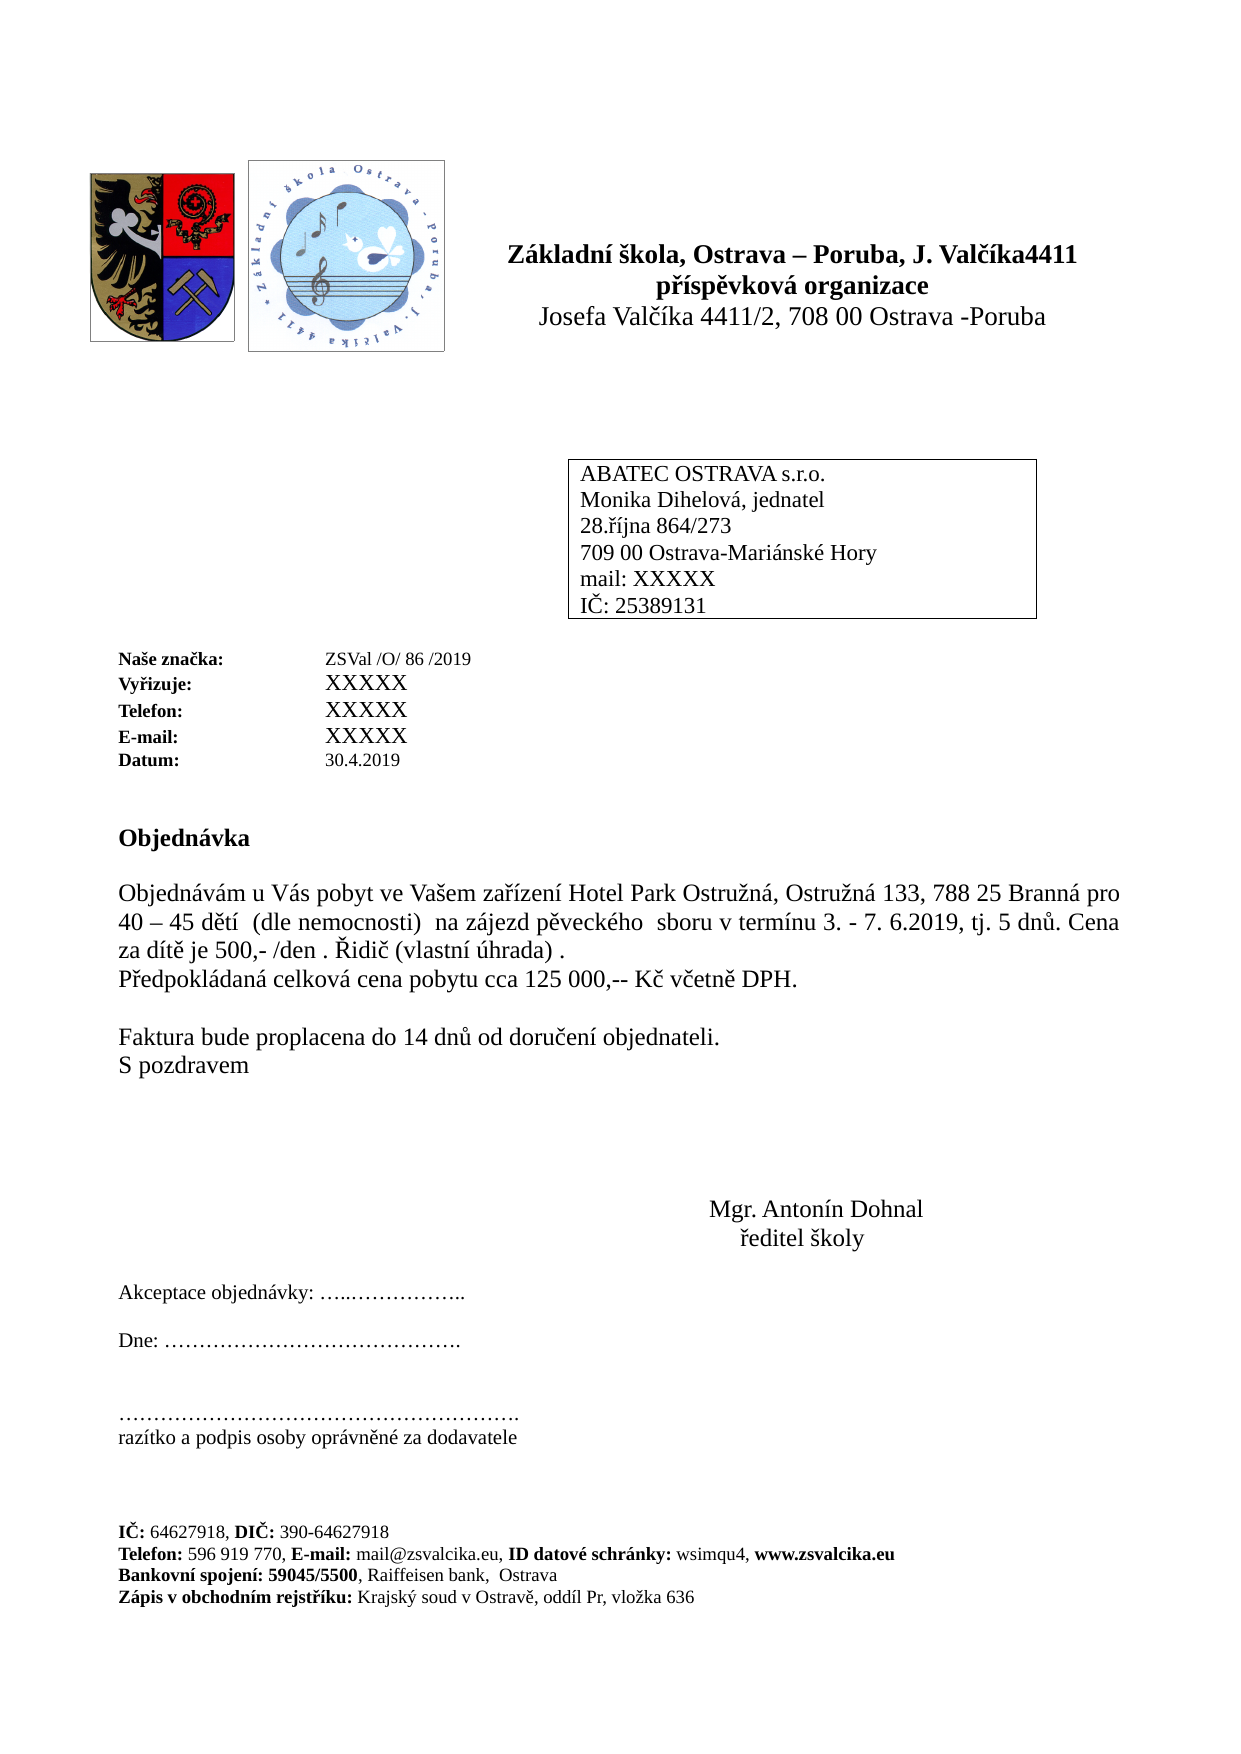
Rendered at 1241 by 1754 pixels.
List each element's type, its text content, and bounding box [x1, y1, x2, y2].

text Objednávka [118, 823, 1122, 851]
text Dne: ……………………………………. [118, 1328, 1122, 1352]
text Bankovní spojení: 59045/5500, Raiffeisen bank, Ostrava [118, 1564, 1122, 1586]
text Základní škola, Ostrava – Poruba, J. Valčíka4411 [445, 238, 1122, 269]
text Zápis v obchodním rejstříku: Krajský soud v Ostravě, oddíl Pr, vložka 636 [118, 1586, 1122, 1607]
text ředitel školy [118, 1223, 1122, 1252]
text Telefon: XXXXX [118, 696, 1122, 722]
text Předpokládaná celková cena pobytu cca 125 000,-- Kč včetně DPH. [118, 964, 1122, 993]
text Akceptace objednávky: …..…………….. [118, 1280, 1122, 1304]
text Objednávám u Vás pobyt ve Vašem zařízení Hotel Park Ostružná, Ostružná 133, 788 25 Branná pro 40 – 45 dětí (dle nemocnosti) na zájezd pěveckého sboru v termínu 3. - 7. 6.2019, tj. 5 dnů. Cena za dítě je 500,- /den . Řidič (vlastní úhrada) . [118, 878, 1122, 964]
text E-mail: XXXXX [118, 722, 1122, 748]
text Telefon: 596 919 770, E-mail: mail@zsvalcika.eu, ID datové schránky: wsimqu4, www.zsvalcika.eu [118, 1542, 1122, 1564]
table_header ABATEC OSTRAVA s.r.o. Monika Dihelová, jednatel 28.října 864/273 709 00 Ostrava-Mariánské Hory mail: XXXXX IČ: 25389131 [569, 460, 1036, 618]
text razítko a podpis osoby oprávněné za dodavatele [118, 1425, 1122, 1449]
text Faktura bude proplacena do 14 dnů od doručení objednateli. [118, 1022, 1122, 1050]
picture [249, 161, 444, 351]
text …………………………………………………. [118, 1401, 1122, 1425]
text příspěvková organizace [445, 269, 1122, 300]
text IČ: 64627918, DIČ: 390-64627918 [118, 1521, 1122, 1542]
text Mgr. Antonín Dohnal [118, 1194, 1122, 1223]
text Naše značka: ZSVal /O/ 86 /2019 [118, 648, 1122, 669]
text S pozdravem [118, 1050, 1122, 1079]
text Vyřizuje: XXXXX [118, 669, 1122, 696]
text Datum: 30.4.2019 [118, 748, 1122, 770]
text Josefa Valčíka 4411/2, 708 00 Ostrava -Poruba [445, 300, 1122, 331]
